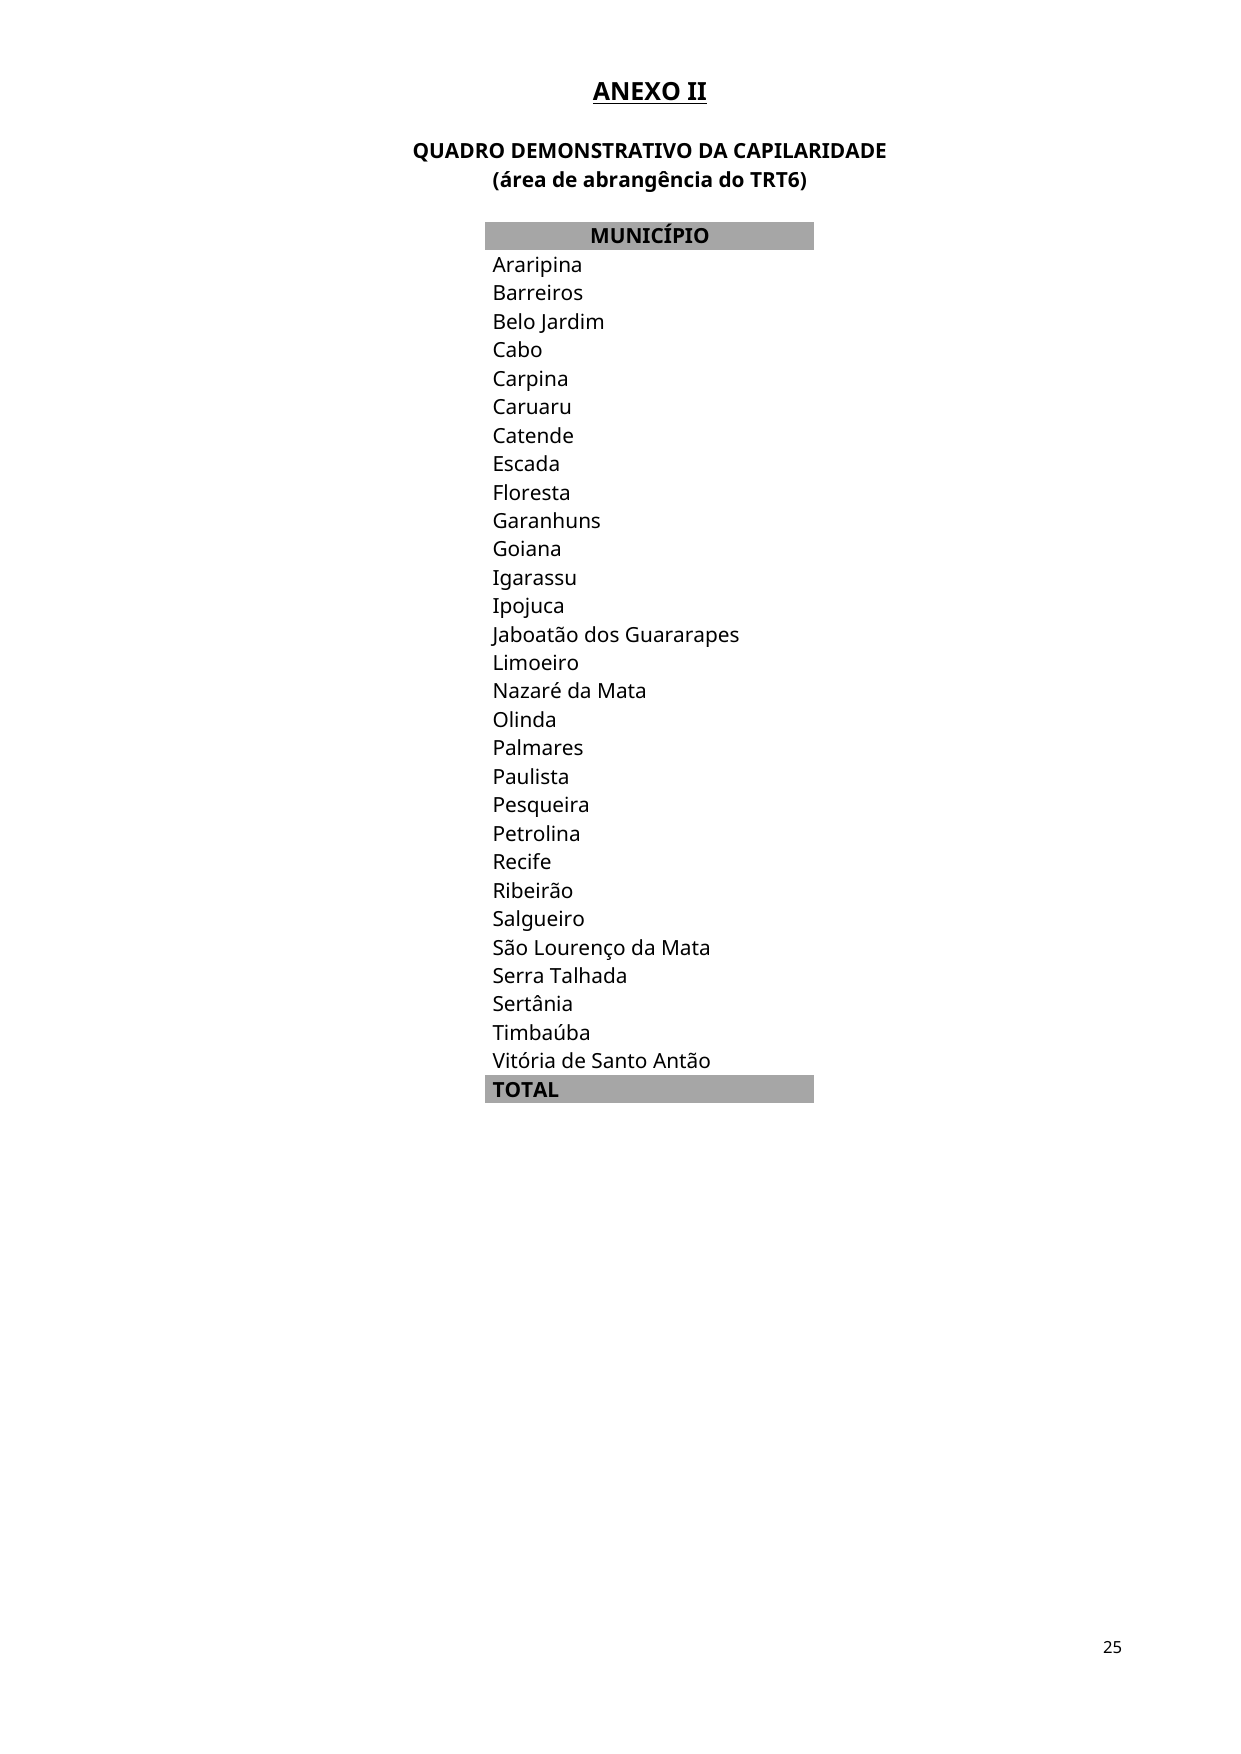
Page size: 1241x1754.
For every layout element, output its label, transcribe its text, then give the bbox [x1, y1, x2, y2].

table_cell Petrolina [485, 819, 814, 847]
table_cell Araripina [485, 250, 814, 278]
table_cell Jaboatão dos Guararapes [485, 620, 814, 648]
table_cell Belo Jardim [485, 307, 814, 335]
text (área de abrangência do TRT6) [177, 165, 1122, 193]
table_cell Barreiros [485, 279, 814, 307]
table_cell Olinda [485, 705, 814, 733]
table_cell Paulista [485, 762, 814, 790]
table_cell Timbaúba [485, 1018, 814, 1046]
table_cell Carpina [485, 364, 814, 392]
table_cell Ipojuca [485, 591, 814, 620]
table_cell Floresta [485, 478, 814, 506]
table_cell TOTAL [485, 1075, 814, 1103]
table_cell Salgueiro [485, 904, 814, 933]
table_header MUNICÍPIO [485, 222, 814, 250]
table_cell Ribeirão [485, 876, 814, 904]
table_cell Palmares [485, 734, 814, 762]
table_cell Caruaru [485, 392, 814, 421]
table_cell Cabo [485, 335, 814, 364]
table_cell Igarassu [485, 563, 814, 591]
table_cell Sertânia [485, 990, 814, 1018]
table_cell Recife [485, 847, 814, 876]
table_cell Garanhuns [485, 506, 814, 534]
table_cell São Lourenço da Mata [485, 933, 814, 961]
table_cell Vitória de Santo Antão [485, 1046, 814, 1075]
table_cell Limoeiro [485, 648, 814, 677]
table_cell Serra Talhada [485, 961, 814, 989]
table_cell Pesqueira [485, 790, 814, 819]
table_cell Nazaré da Mata [485, 677, 814, 705]
text ANEXO II [177, 74, 1122, 108]
table_cell Goiana [485, 535, 814, 563]
table_cell Catende [485, 421, 814, 449]
text QUADRO DEMONSTRATIVO DA CAPILARIDADE [177, 136, 1122, 165]
table_cell Escada [485, 449, 814, 478]
